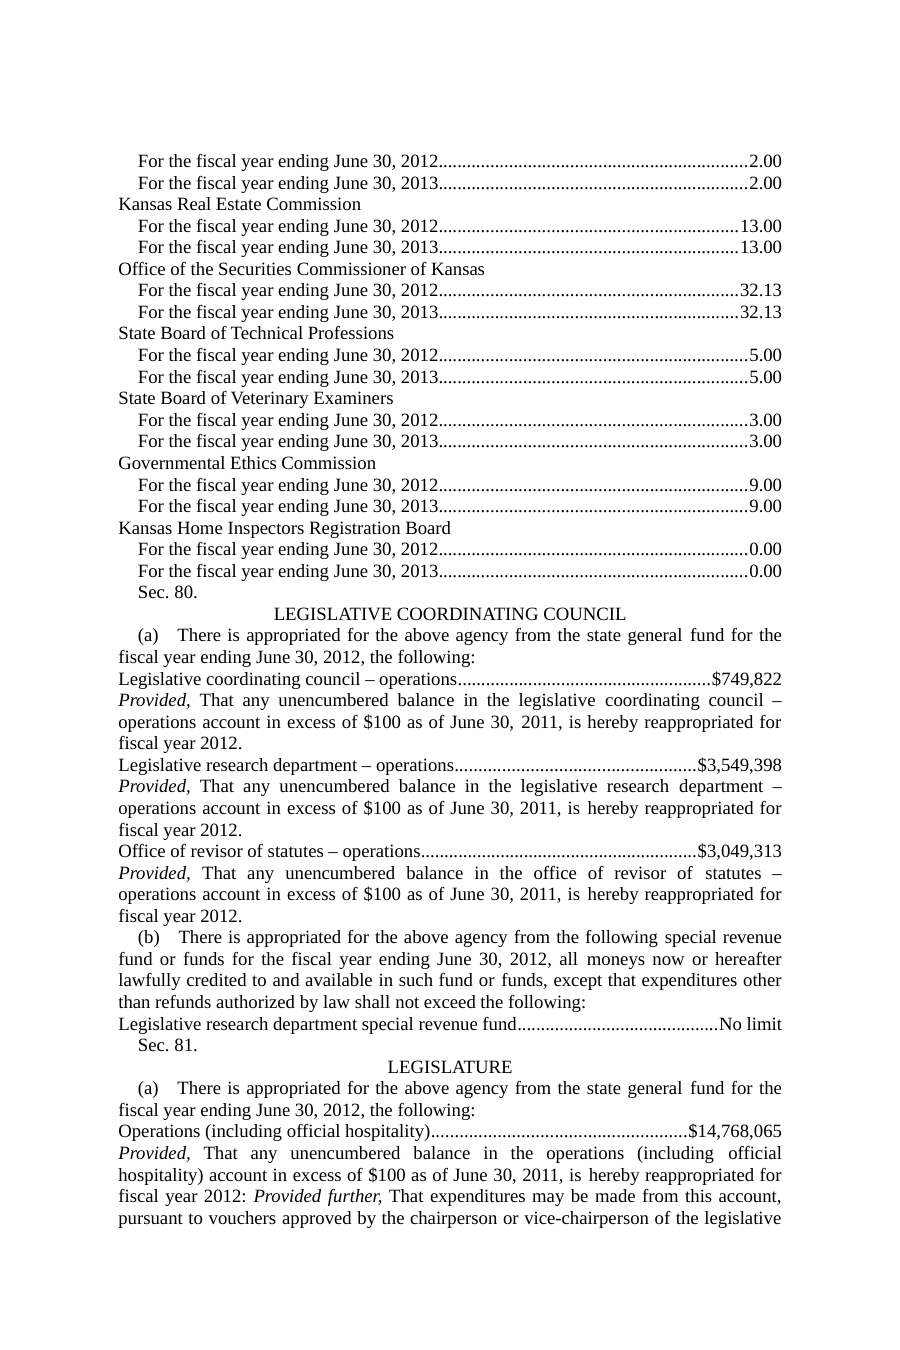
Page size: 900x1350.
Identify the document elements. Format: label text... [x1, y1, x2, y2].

text For the fiscal year ending June 30, 2012 32.13 [118, 279, 782, 301]
text For the fiscal year ending June 30, 2013 9.00 [118, 495, 782, 517]
text Provided, That any unencumbered balance in the operations (including official hospitality) account in excess of $100 as of June 30, 2011, is hereby reappropriated for fiscal year 2012: Provided further, That expenditures may be made from this account, pursuant to vouchers approved by the chairperson or vice-chairperson of the legislative [118, 1142, 782, 1228]
text Kansas Home Inspectors Registration Board [118, 517, 782, 538]
text Sec. 80. [118, 581, 782, 603]
text For the fiscal year ending June 30, 2012 9.00 [118, 473, 782, 495]
text Provided, That any unencumbered balance in the legislative research department – operations account in excess of $100 as of June 30, 2011, is hereby reappropriated for fiscal year 2012. [118, 775, 782, 840]
text Kansas Real Estate Commission [118, 193, 782, 215]
text Operations (including official hospitality) $14,768,065 [118, 1120, 782, 1142]
text Legislative research department – operations $3,549,398 [118, 754, 782, 775]
text For the fiscal year ending June 30, 2012 2.00 [118, 150, 782, 172]
text For the fiscal year ending June 30, 2013 32.13 [118, 301, 782, 322]
text Provided, That any unencumbered balance in the office of revisor of statutes – operations account in excess of $100 as of June 30, 2011, is hereby reappropriated for fiscal year 2012. [118, 862, 782, 926]
text For the fiscal year ending June 30, 2012 3.00 [118, 409, 782, 430]
text For the fiscal year ending June 30, 2013 13.00 [118, 236, 782, 258]
text Governmental Ethics Commission [118, 452, 782, 473]
text Legislative research department special revenue fund No limit [118, 1012, 782, 1034]
text For the fiscal year ending June 30, 2013 2.00 [118, 172, 782, 193]
text For the fiscal year ending June 30, 2012 0.00 [118, 538, 782, 560]
text For the fiscal year ending June 30, 2012 5.00 [118, 344, 782, 366]
text Legislative coordinating council – operations $749,822 [118, 667, 782, 689]
text LEGISLATURE [118, 1056, 782, 1077]
text (b) There is appropriated for the above agency from the following special revenue fund or funds for the fiscal year ending June 30, 2012, all moneys now or hereafter lawfully credited to and available in such fund or funds, except that expenditures other than refunds authorized by law shall not exceed the following: [118, 926, 782, 1012]
text Office of the Securities Commissioner of Kansas [118, 258, 782, 279]
text For the fiscal year ending June 30, 2013 3.00 [118, 430, 782, 452]
text For the fiscal year ending June 30, 2013 5.00 [118, 366, 782, 387]
text For the fiscal year ending June 30, 2013 0.00 [118, 560, 782, 581]
text Office of revisor of statutes – operations $3,049,313 [118, 840, 782, 862]
text For the fiscal year ending June 30, 2012 13.00 [118, 215, 782, 236]
text State Board of Veterinary Examiners [118, 387, 782, 409]
text (a) There is appropriated for the above agency from the state general fund for the fiscal year ending June 30, 2012, the following: [118, 624, 782, 667]
text State Board of Technical Professions [118, 322, 782, 344]
text (a) There is appropriated for the above agency from the state general fund for the fiscal year ending June 30, 2012, the following: [118, 1077, 782, 1120]
text Provided, That any unencumbered balance in the legislative coordinating council – operations account in excess of $100 as of June 30, 2011, is hereby reappropriated for fiscal year 2012. [118, 689, 782, 754]
text Sec. 81. [118, 1034, 782, 1056]
text LEGISLATIVE COORDINATING COUNCIL [118, 603, 782, 624]
